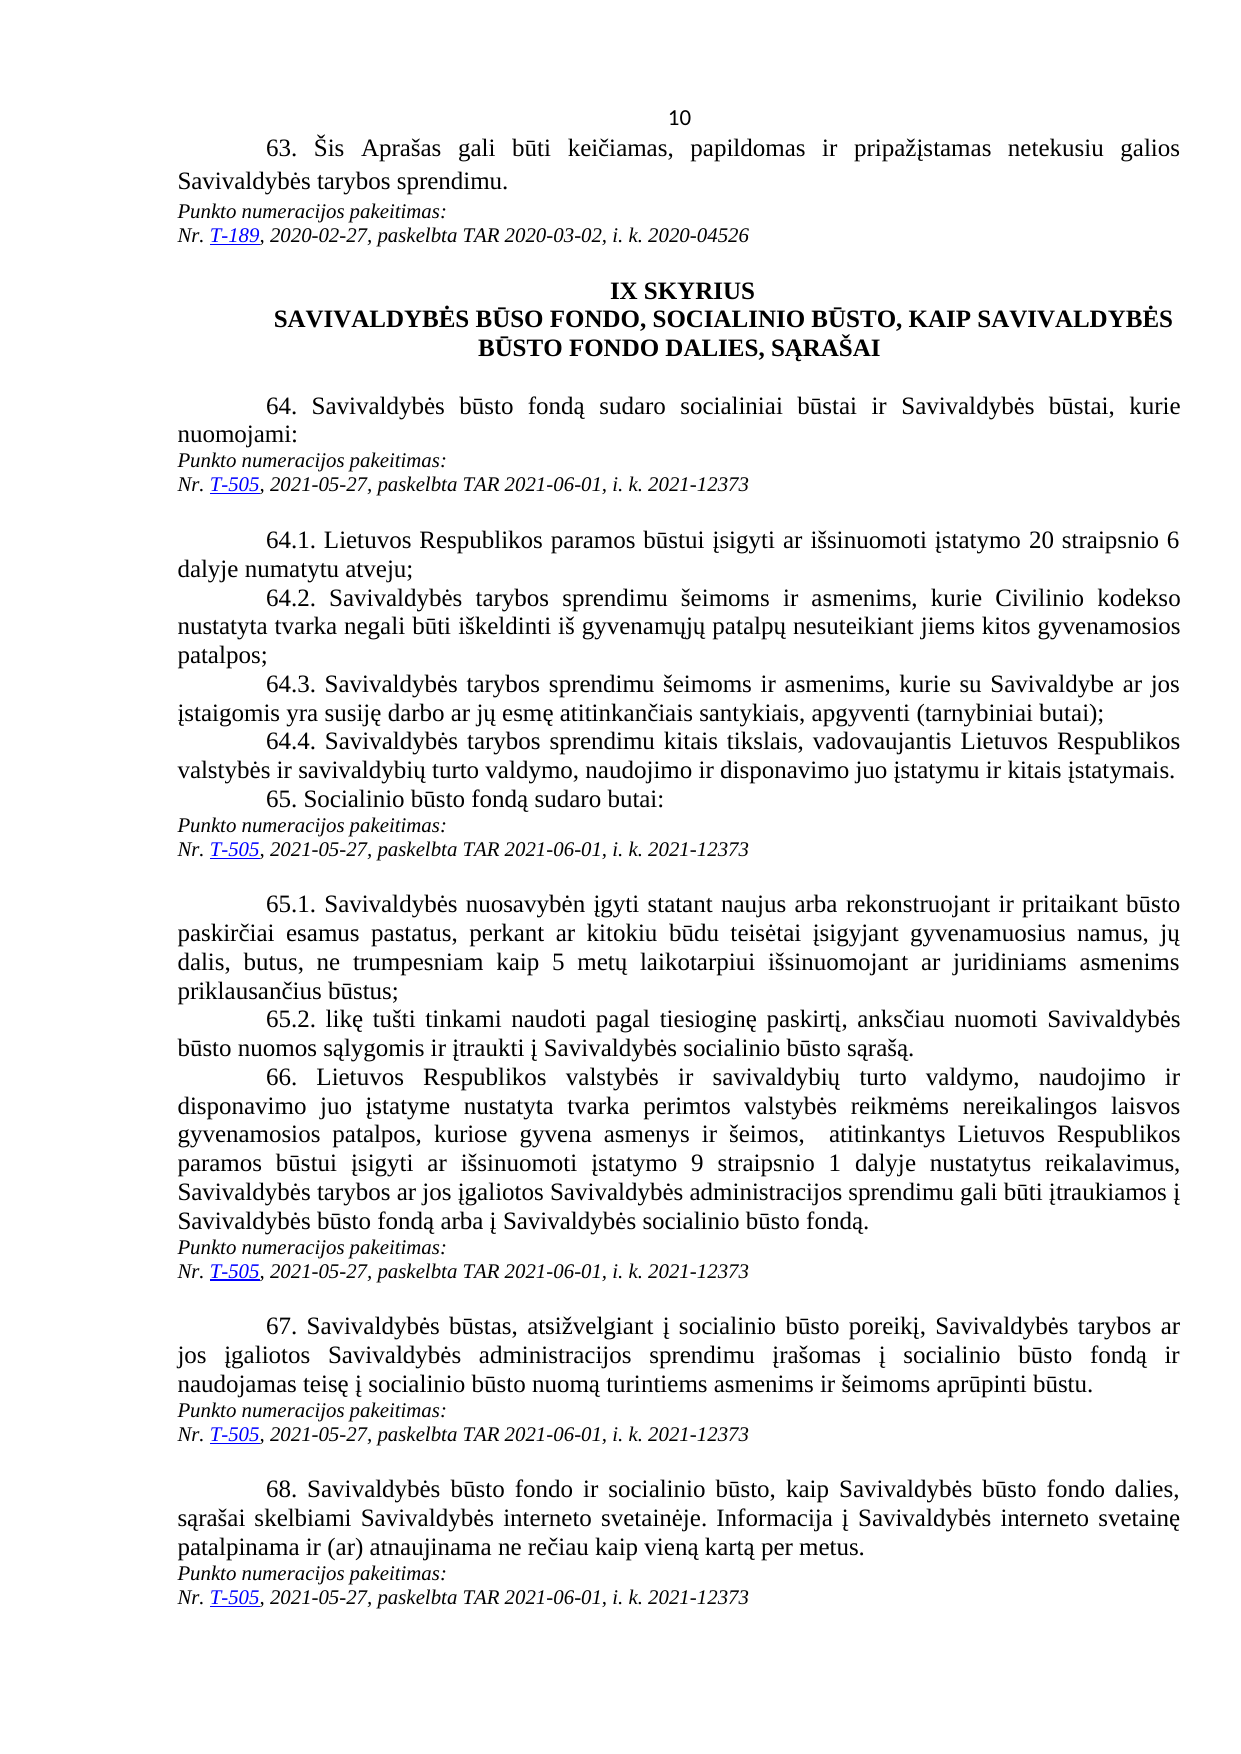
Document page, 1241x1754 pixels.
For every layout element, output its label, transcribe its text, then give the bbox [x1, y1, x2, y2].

text 65.2. likę tušti tinkami naudoti pagal tiesioginę paskirtį, anksčiau nuomoti Savivaldybės būsto nuomos sąlygomis ir įtraukti į Savivaldybės socialinio būsto sąrašą. [177, 1004, 1181, 1062]
text 64.4. Savivaldybės tarybos sprendimu kitais tikslais, vadovaujantis Lietuvos Respublikos valstybės ir savivaldybių turto valdymo, naudojimo ir disponavimo juo įstatymu ir kitais įstatymais. [177, 726, 1181, 784]
text Nr. T-505, 2021-05-27, paskelbta TAR 2021-06-01, i. k. 2021-12373 [177, 1422, 1181, 1446]
text 65. Socialinio būsto fondą sudaro butai: [177, 784, 1181, 813]
text Nr. T-505, 2021-05-27, paskelbta TAR 2021-06-01, i. k. 2021-12373 [177, 1585, 1181, 1609]
text Punkto numeracijos pakeitimas: [177, 1561, 1181, 1585]
text 67. Savivaldybės būstas, atsižvelgiant į socialinio būsto poreikį, Savivaldybės tarybos ar jos įgaliotos Savivaldybės administracijos sprendimu įrašomas į socialinio būsto fondą ir naudojamas teisę į socialinio būsto nuomą turintiems asmenims ir šeimoms aprūpinti būstu. [177, 1311, 1181, 1398]
text 64.3. Savivaldybės tarybos sprendimu šeimoms ir asmenims, kurie su Savivaldybe ar jos įstaigomis yra susiję darbo ar jų esmę atitinkančiais santykiais, apgyventi (tarnybiniai butai); [177, 669, 1181, 726]
text Punkto numeracijos pakeitimas: [177, 1398, 1181, 1422]
text 64. Savivaldybės būsto fondą sudaro socialiniai būstai ir Savivaldybės būstai, kurie nuomojami: [177, 391, 1181, 448]
text Punkto numeracijos pakeitimas: [177, 448, 1181, 472]
text Nr. T-505, 2021-05-27, paskelbta TAR 2021-06-01, i. k. 2021-12373 [177, 472, 1181, 496]
text Nr. T-505, 2021-05-27, paskelbta TAR 2021-06-01, i. k. 2021-12373 [177, 837, 1181, 861]
text SAVIVALDYBĖS BŪSO FONDO, SOCIALINIO BŪSTO, KAIP SAVIVALDYBĖS BŪSTO FONDO DALIES, SĄRAŠAI [177, 304, 1181, 362]
text 63. Šis Aprašas gali būti keičiamas, papildomas ir pripažįstamas netekusiu galios Savivaldybės tarybos sprendimu. [177, 133, 1181, 195]
text Punkto numeracijos pakeitimas: [177, 1234, 1181, 1259]
text Nr. T-189, 2020-02-27, paskelbta TAR 2020-03-02, i. k. 2020-04526 [177, 223, 1181, 247]
text 64.1. Lietuvos Respublikos paramos būstui įsigyti ar išsinuomoti įstatymo 20 straipsnio 6 dalyje numatytu atveju; [177, 525, 1181, 583]
text 65.1. Savivaldybės nuosavybėn įgyti statant naujus arba rekonstruojant ir pritaikant būsto paskirčiai esamus pastatus, perkant ar kitokiu būdu teisėtai įsigyjant gyvenamuosius namus, jų dalis, butus, ne trumpesniam kaip 5 metų laikotarpiui išsinuomojant ar juridiniams asmenims priklausančius būstus; [177, 889, 1181, 1004]
text 66. Lietuvos Respublikos valstybės ir savivaldybių turto valdymo, naudojimo ir disponavimo juo įstatyme nustatyta tvarka perimtos valstybės reikmėms nereikalingos laisvos gyvenamosios patalpos, kuriose gyvena asmenys ir šeimos, atitinkantys Lietuvos Respublikos paramos būstui įsigyti ar išsinuomoti įstatymo 9 straipsnio 1 dalyje nustatytus reikalavimus, Savivaldybės tarybos ar jos įgaliotos Savivaldybės administracijos sprendimu gali būti įtraukiamos į Savivaldybės būsto fondą arba į Savivaldybės socialinio būsto fondą. [177, 1062, 1181, 1234]
text Punkto numeracijos pakeitimas: [177, 813, 1181, 837]
text IX SKYRIUS [177, 276, 1181, 304]
text 64.2. Savivaldybės tarybos sprendimu šeimoms ir asmenims, kurie Civilinio kodekso nustatyta tvarka negali būti iškeldinti iš gyvenamųjų patalpų nesuteikiant jiems kitos gyvenamosios patalpos; [177, 583, 1181, 669]
text Punkto numeracijos pakeitimas: [177, 199, 1181, 223]
text 68. Savivaldybės būsto fondo ir socialinio būsto, kaip Savivaldybės būsto fondo dalies, sąrašai skelbiami Savivaldybės interneto svetainėje. Informacija į Savivaldybės interneto svetainę patalpinama ir (ar) atnaujinama ne rečiau kaip vieną kartą per metus. [177, 1474, 1181, 1561]
text Nr. T-505, 2021-05-27, paskelbta TAR 2021-06-01, i. k. 2021-12373 [177, 1259, 1181, 1283]
